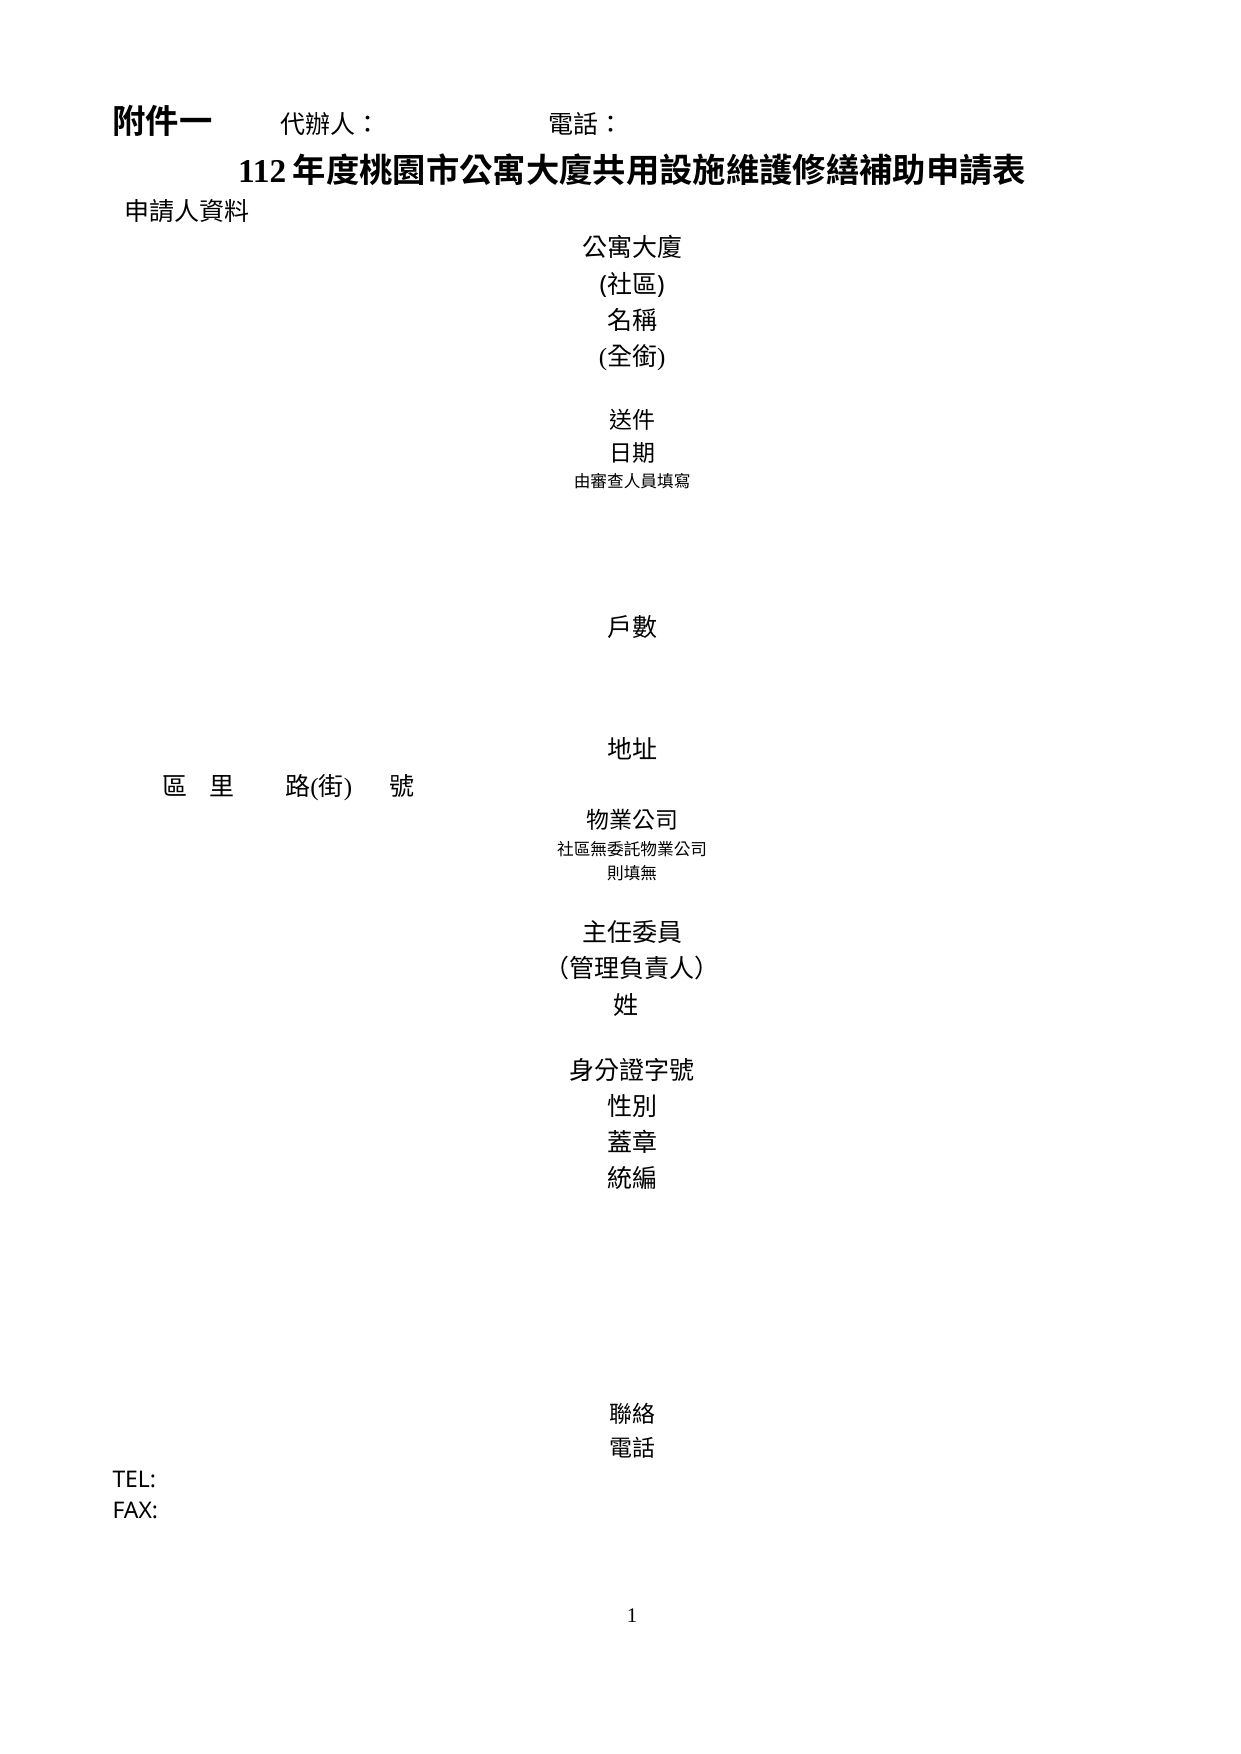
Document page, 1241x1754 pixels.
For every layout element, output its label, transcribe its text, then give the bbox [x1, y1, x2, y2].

text 戶數 [112, 607, 1152, 643]
text 地址 [112, 730, 1152, 766]
text 附件一 代辦人： 電話： [112, 96, 1152, 143]
text FAX: [112, 1494, 1152, 1525]
text 物業公司 [112, 802, 1152, 836]
text 身分證字號 [112, 1050, 1152, 1086]
text 統編 [112, 1159, 1152, 1195]
text (全銜) [112, 337, 1152, 373]
text 申請人資料 [124, 192, 1140, 228]
text 姓 [112, 985, 1152, 1021]
text (社區) [112, 264, 1152, 300]
text 送件 [112, 402, 1152, 435]
text 名稱 [112, 300, 1152, 337]
text 社區無委託物業公司 [112, 836, 1152, 860]
text 由審查人員填寫 [112, 468, 1152, 492]
text 聯絡 [112, 1396, 1152, 1429]
text 112年度桃園市公寓大廈共用設施維護修繕補助申請表 [112, 143, 1152, 192]
text 蓋章 [112, 1123, 1152, 1159]
text TEL: [112, 1463, 1152, 1494]
text 主任委員 [112, 913, 1152, 949]
text 則填無 [112, 860, 1152, 884]
text 日期 [112, 435, 1152, 468]
text 公寓大廈 [112, 228, 1152, 264]
text 性別 [112, 1086, 1152, 1123]
text （管理負責人） [112, 949, 1152, 985]
text 電話 [112, 1429, 1152, 1463]
text 區 里 路(街) 號 [112, 766, 1152, 802]
